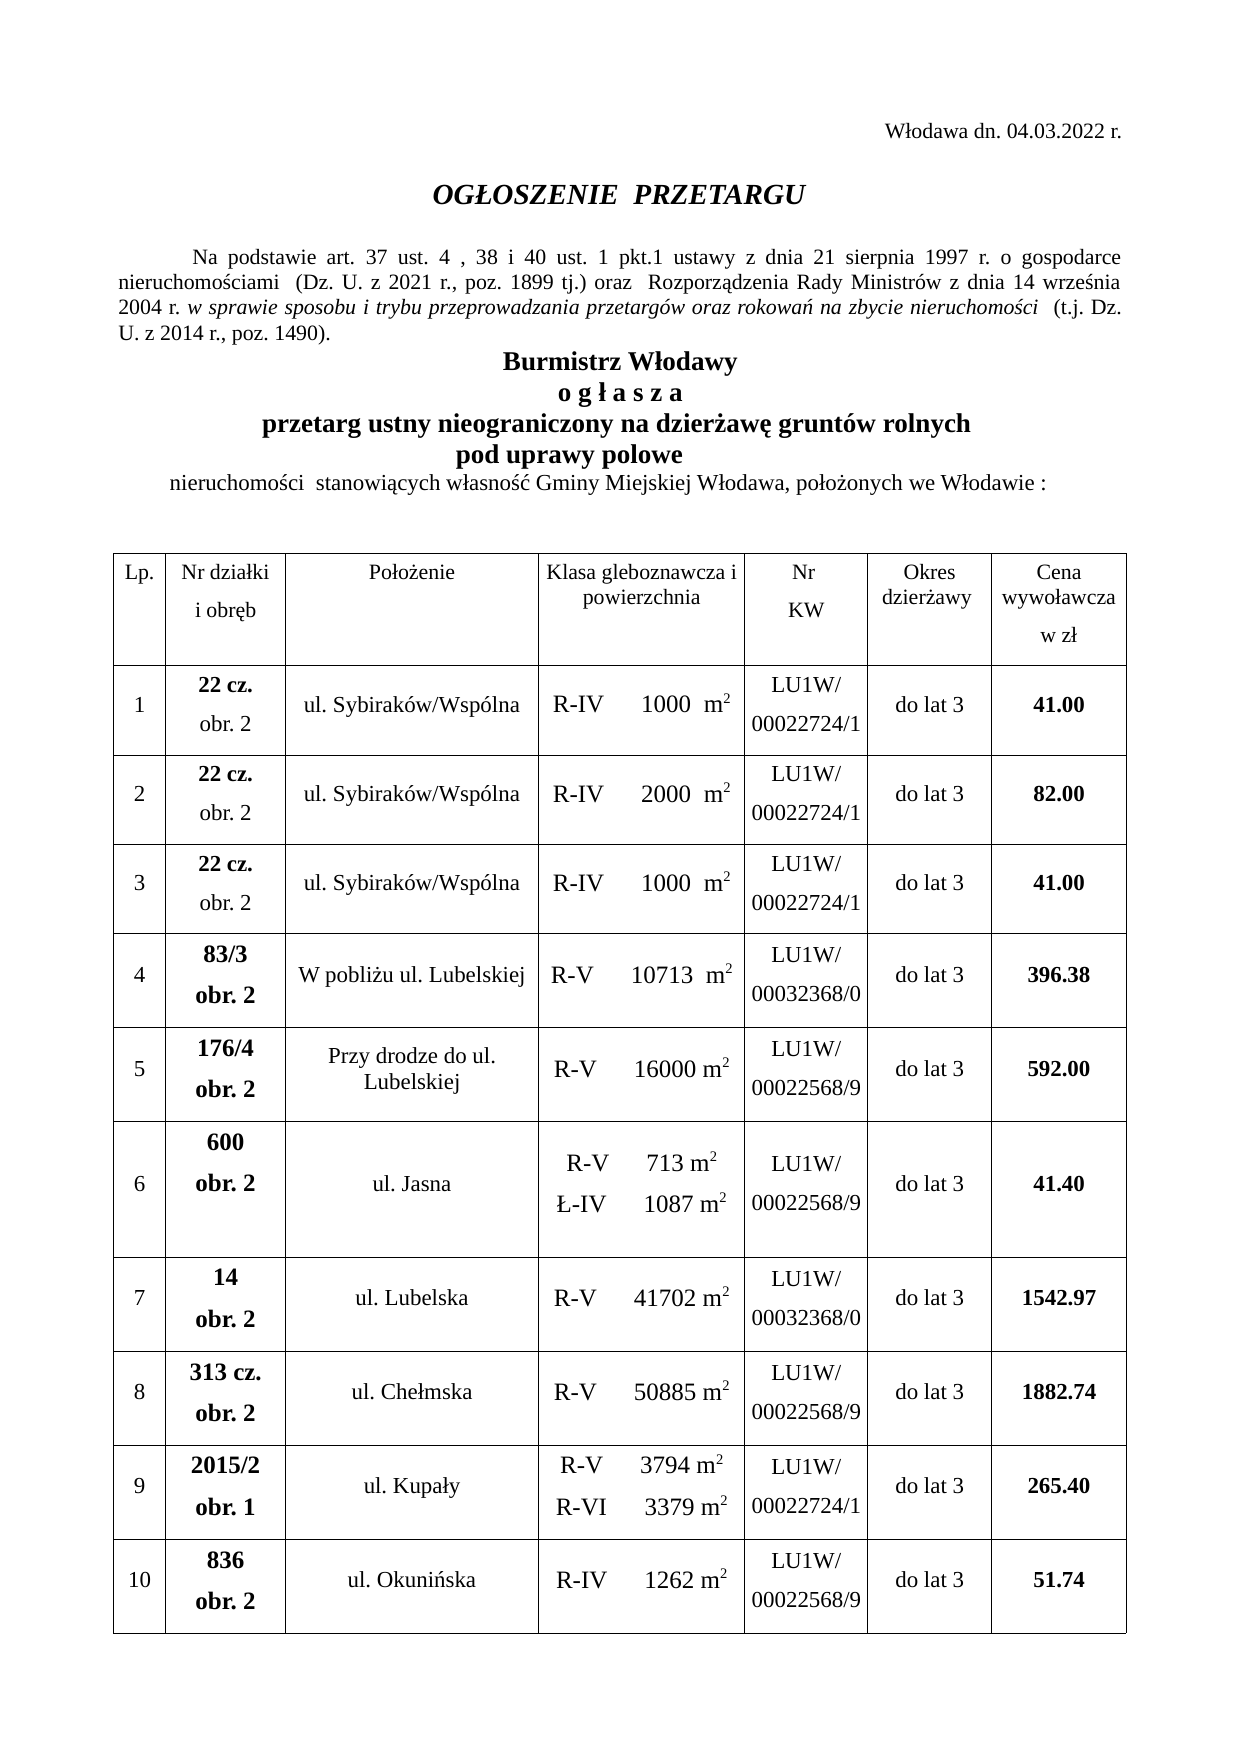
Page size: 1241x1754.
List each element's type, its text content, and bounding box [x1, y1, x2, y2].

table_cell LU1W/ 00022568/9 [745, 1540, 867, 1633]
table_cell Przy drodze do ul. Lubelskiej [286, 1028, 538, 1121]
table_cell LU1W/ 00022568/9 [745, 1028, 867, 1121]
table_cell 10 [114, 1540, 165, 1633]
table_cell 1542,97 [992, 1258, 1126, 1351]
text Burmistrz Włodawy [118, 345, 1122, 376]
table_cell do lat 3 [868, 1352, 991, 1445]
table_cell ul. Sybiraków/Wspólna [286, 666, 538, 755]
table_cell 41,00 [992, 666, 1126, 755]
table_cell 22 cz. obr. 2 [166, 666, 285, 755]
table_cell 22 cz. obr. 2 [166, 845, 285, 933]
table_cell ul. Okunińska [286, 1540, 538, 1633]
table_cell 6 [114, 1122, 165, 1257]
table_header Nr KW [745, 554, 867, 665]
table_cell do lat 3 [868, 1028, 991, 1121]
table_header Położenie [286, 554, 538, 665]
table_cell do lat 3 [868, 1540, 991, 1633]
table_cell LU1W/ 00022724/1 [745, 756, 867, 844]
table_cell 1 [114, 666, 165, 755]
table_cell 82,00 [992, 756, 1126, 844]
table_cell LU1W/ 00022724/1 [745, 1446, 867, 1539]
table_cell 41,00 [992, 845, 1126, 933]
table_cell 836 obr. 2 [166, 1540, 285, 1633]
text przetarg ustny nieograniczony na dzierżawę gruntów rolnych [118, 407, 1122, 438]
table_cell LU1W/ 00022724/1 [745, 845, 867, 933]
table_cell R-V 50885 m2 [539, 1352, 744, 1445]
table_cell ul. Sybiraków/Wspólna [286, 845, 538, 933]
table_cell do lat 3 [868, 934, 991, 1027]
table_cell 396,38 [992, 934, 1126, 1027]
table_cell 9 [114, 1446, 165, 1539]
table_cell do lat 3 [868, 1258, 991, 1351]
text pod uprawy polowe [118, 438, 1122, 469]
table_cell LU1W/ 00032368/0 [745, 934, 867, 1027]
table_cell ul. Chełmska [286, 1352, 538, 1445]
table_cell do lat 3 [868, 845, 991, 933]
table_header Nr działki i obręb [166, 554, 285, 665]
table_cell 265,40 [992, 1446, 1126, 1539]
table_cell 83/3 obr. 2 [166, 934, 285, 1027]
table_cell 1882,74 [992, 1352, 1126, 1445]
table_cell R-IV 2000 m2 [539, 756, 744, 844]
table_cell LU1W/ 00022724/1 [745, 666, 867, 755]
table_cell ul. Sybiraków/Wspólna [286, 756, 538, 844]
text OGŁOSZENIE PRZETARGU [118, 177, 1122, 210]
table_cell R-IV 1000 m2 [539, 666, 744, 755]
table_header Lp. [114, 554, 165, 665]
table_cell LU1W/ 00032368/0 [745, 1258, 867, 1351]
table_cell do lat 3 [868, 1122, 991, 1257]
table_cell do lat 3 [868, 666, 991, 755]
table_cell W pobliżu ul. Lubelskiej [286, 934, 538, 1027]
table_cell do lat 3 [868, 1446, 991, 1539]
table_cell 51,74 [992, 1540, 1126, 1633]
table_cell LU1W/ 00022568/9 [745, 1352, 867, 1445]
table_cell do lat 3 [868, 756, 991, 844]
table_cell 3 [114, 845, 165, 933]
table_cell R-IV 1000 m2 [539, 845, 744, 933]
text o g ł a s z a [118, 376, 1122, 407]
table_header Klasa gleboznawcza i powierzchnia [539, 554, 744, 665]
table_cell R-V 713 m2 Ł-IV 1087 m2 [539, 1122, 744, 1257]
table_cell 8 [114, 1352, 165, 1445]
table_cell ul. Lubelska [286, 1258, 538, 1351]
table_cell 313 cz. obr. 2 [166, 1352, 285, 1445]
table_cell R-V 10713 m2 [539, 934, 744, 1027]
text nieruchomości stanowiących własność Gminy Miejskiej Włodawa, położonych we Włodawie : [118, 469, 1122, 496]
table_header Okres dzierżawy [868, 554, 991, 665]
table_cell 2015/2 obr. 1 [166, 1446, 285, 1539]
table_cell 176/4 obr. 2 [166, 1028, 285, 1121]
table_header Cena wywoławcza w zł [992, 554, 1126, 665]
table_cell R-V 16000 m2 [539, 1028, 744, 1121]
table_cell 7 [114, 1258, 165, 1351]
table_cell ul. Kupały [286, 1446, 538, 1539]
table_cell 5 [114, 1028, 165, 1121]
table_cell 4 [114, 934, 165, 1027]
table_cell R-V 3794 m2 R-VI 3379 m2 [539, 1446, 744, 1539]
table_cell 41,40 [992, 1122, 1126, 1257]
table_cell R-V 41702 m2 [539, 1258, 744, 1351]
table_cell LU1W/ 00022568/9 [745, 1122, 867, 1257]
table_cell 22 cz. obr. 2 [166, 756, 285, 844]
table_cell 592,00 [992, 1028, 1126, 1121]
table_cell ul. Jasna [286, 1122, 538, 1257]
table_cell R-IV 1262 m2 [539, 1540, 744, 1633]
text Włodawa dn. 04.03.2022 r. [118, 118, 1122, 143]
text Na podstawie art. 37 ust. 4 , 38 i 40 ust. 1 pkt.1 ustawy z dnia 21 sierpnia 1997 r. o gospodarce nieruchomościami (Dz. U. z 2021 r., poz. 1899 tj.) oraz Rozporządzenia Rady Ministrów z dnia 14 września 2004 r. w sprawie sposobu i trybu przeprowadzania przetargów oraz rokowań na zbycie nieruchomości (t.j. Dz. U. z 2014 r., poz. 1490). [118, 244, 1122, 345]
table_cell 2 [114, 756, 165, 844]
table_cell 600 obr. 2 [166, 1122, 285, 1257]
table_cell 14 obr. 2 [166, 1258, 285, 1351]
